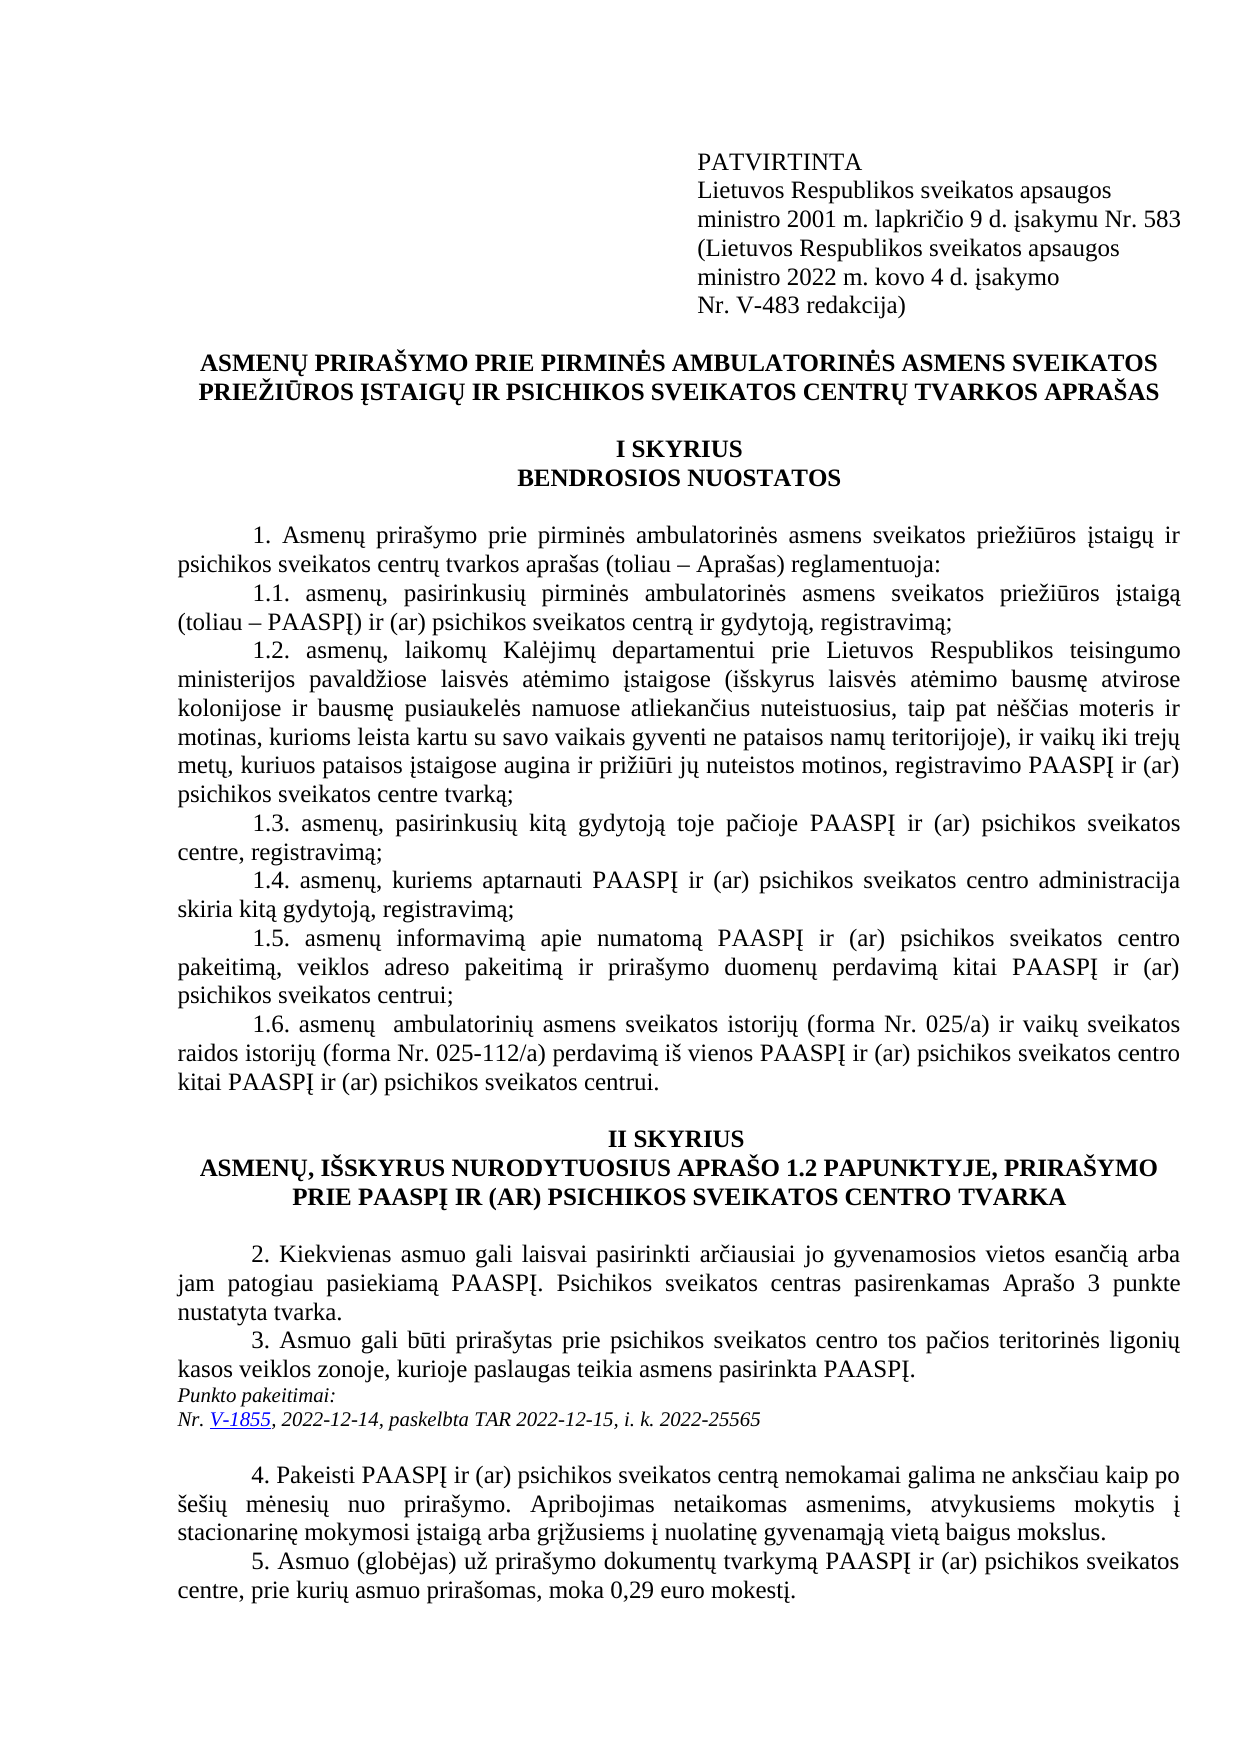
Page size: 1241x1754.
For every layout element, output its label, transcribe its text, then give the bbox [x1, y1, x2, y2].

text Nr. V-483 redakcija) [177, 291, 1181, 319]
text 5. Asmuo (globėjas) už prirašymo dokumentų tvarkymą PAASPĮ ir (ar) psichikos sveikatos centre, prie kurių asmuo prirašomas, moka 0,29 euro mokestį. [177, 1546, 1181, 1604]
text BENDROSIOS NUOSTATOS [177, 463, 1181, 492]
text 2. Kiekvienas asmuo gali laisvai pasirinkti arčiausiai jo gyvenamosios vietos esančią arba jam patogiau pasiekiamą PAASPĮ. Psichikos sveikatos centras pasirenkamas Aprašo 3 punkte nustatyta tvarka. [177, 1239, 1181, 1326]
text ministro 2022 m. kovo 4 d. įsakymo [177, 262, 1181, 291]
text ministro 2001 m. lapkričio 9 d. įsakymu Nr. 583 [177, 204, 1181, 233]
text ASMENŲ PRIRAŠYMO PRIE PIRMINĖS AMBULATORINĖS ASMENS SVEIKATOS PRIEŽIŪROS ĮSTAIGŲ IR PSICHIKOS SVEIKATOS CENTRŲ TVARKOS APRAŠAS [177, 348, 1181, 406]
text 1.4. asmenų, kuriems aptarnauti PAASPĮ ir (ar) psichikos sveikatos centro administracija skiria kitą gydytoją, registravimą; [177, 866, 1181, 923]
text I SKYRIUS [177, 434, 1181, 463]
text 1. Asmenų prirašymo prie pirminės ambulatorinės asmens sveikatos priežiūros įstaigų ir psichikos sveikatos centrų tvarkos aprašas (toliau – Aprašas) reglamentuoja: [177, 521, 1181, 578]
text 1.6. asmenų ambulatorinių asmens sveikatos istorijų (forma Nr. 025/a) ir vaikų sveikatos raidos istorijų (forma Nr. 025-112/a) perdavimą iš vienos PAASPĮ ir (ar) psichikos sveikatos centro kitai PAASPĮ ir (ar) psichikos sveikatos centrui. [177, 1009, 1181, 1096]
text 1.5. asmenų informavimą apie numatomą PAASPĮ ir (ar) psichikos sveikatos centro pakeitimą, veiklos adreso pakeitimą ir prirašymo duomenų perdavimą kitai PAASPĮ ir (ar) psichikos sveikatos centrui; [177, 923, 1181, 1009]
text Punkto pakeitimai: [177, 1383, 1181, 1407]
text 4. Pakeisti PAASPĮ ir (ar) psichikos sveikatos centrą nemokamai galima ne anksčiau kaip po šešių mėnesių nuo prirašymo. Apribojimas netaikomas asmenims, atvykusiems mokytis į stacionarinę mokymosi įstaigą arba grįžusiems į nuolatinę gyvenamąją vietą baigus mokslus. [177, 1460, 1181, 1546]
text 1.1. asmenų, pasirinkusių pirminės ambulatorinės asmens sveikatos priežiūros įstaigą (toliau – PAASPĮ) ir (ar) psichikos sveikatos centrą ir gydytoją, registravimą; [177, 578, 1181, 636]
text Nr. V-1855, 2022-12-14, paskelbta TAR 2022-12-15, i. k. 2022-25565 [177, 1407, 1181, 1431]
text PATVIRTINTA [177, 147, 1181, 176]
text (Lietuvos Respublikos sveikatos apsaugos [177, 233, 1181, 262]
text Lietuvos Respublikos sveikatos apsaugos [177, 176, 1181, 204]
text 1.3. asmenų, pasirinkusių kitą gydytoją toje pačioje PAASPĮ ir (ar) psichikos sveikatos centre, registravimą; [177, 808, 1181, 866]
text II SKYRIUS [177, 1124, 1181, 1153]
text ASMENŲ, IŠSKYRUS NURODYTUOSIUS APRAŠO 1.2 PAPUNKTYJE, PRIRAŠYMO PRIE PAASPĮ IR (AR) PSICHIKOS SVEIKATOS CENTRO TVARKA [177, 1153, 1181, 1211]
text 3. Asmuo gali būti prirašytas prie psichikos sveikatos centro tos pačios teritorinės ligonių kasos veiklos zonoje, kurioje paslaugas teikia asmens pasirinkta PAASPĮ. [177, 1326, 1181, 1383]
text 1.2. asmenų, laikomų Kalėjimų departamentui prie Lietuvos Respublikos teisingumo ministerijos pavaldžiose laisvės atėmimo įstaigose (išskyrus laisvės atėmimo bausmę atvirose kolonijose ir bausmę pusiaukelės namuose atliekančius nuteistuosius, taip pat nėščias moteris ir motinas, kurioms leista kartu su savo vaikais gyventi ne pataisos namų teritorijoje), ir vaikų iki trejų metų, kuriuos pataisos įstaigose augina ir prižiūri jų nuteistos motinos, registravimo PAASPĮ ir (ar) psichikos sveikatos centre tvarką; [177, 636, 1181, 808]
